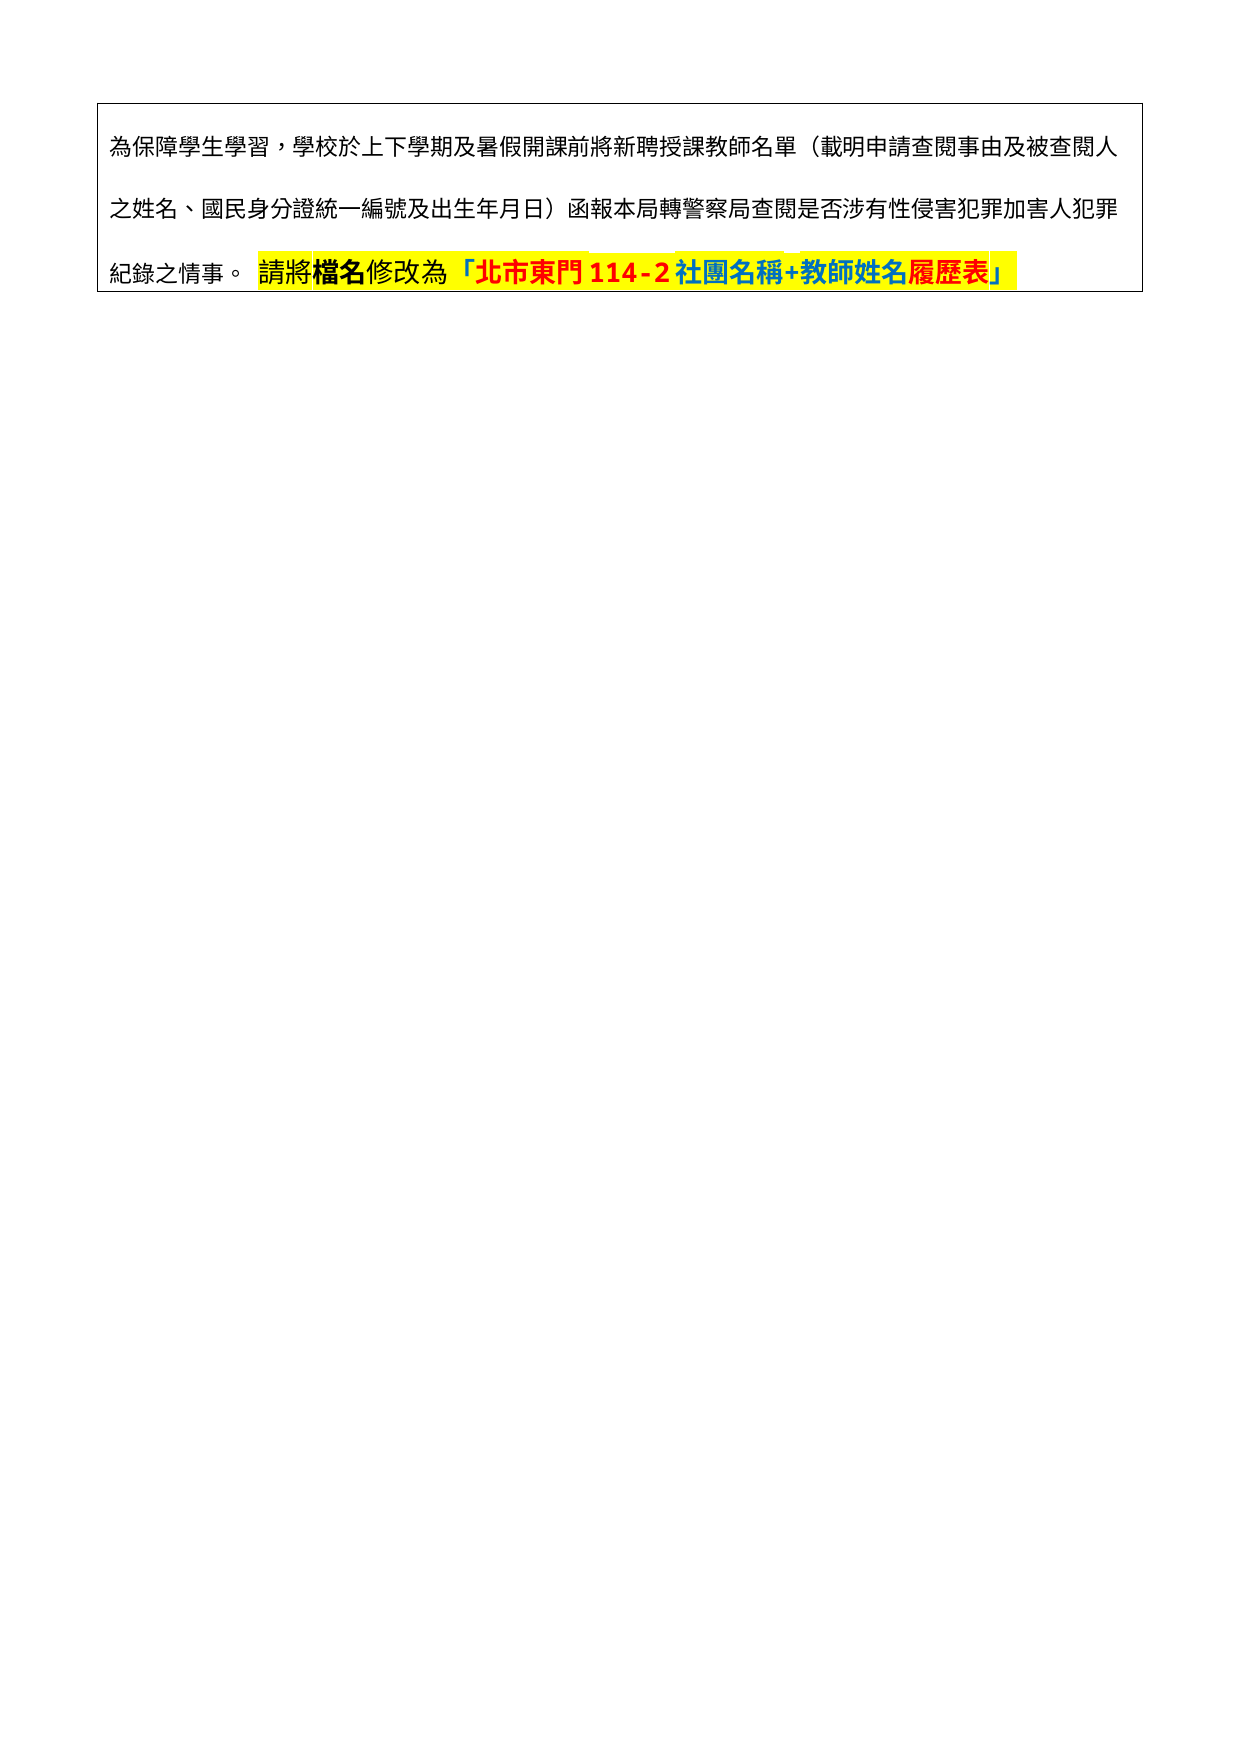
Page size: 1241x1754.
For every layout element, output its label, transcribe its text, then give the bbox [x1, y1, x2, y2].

table_cell 為保障學生學習，學校於上下學期及暑假開課前將新聘授課教師名單（載明申請查閱事由及被查閱人之姓名、國民身分證統一編號及出生年月日）函報本局轉警察局查閱是否涉有性侵害犯罪加害人犯罪紀錄之情事。 請將檔名修改為「北市東門114-2社團名稱+教師姓名履歷表」 [98, 104, 1142, 291]
